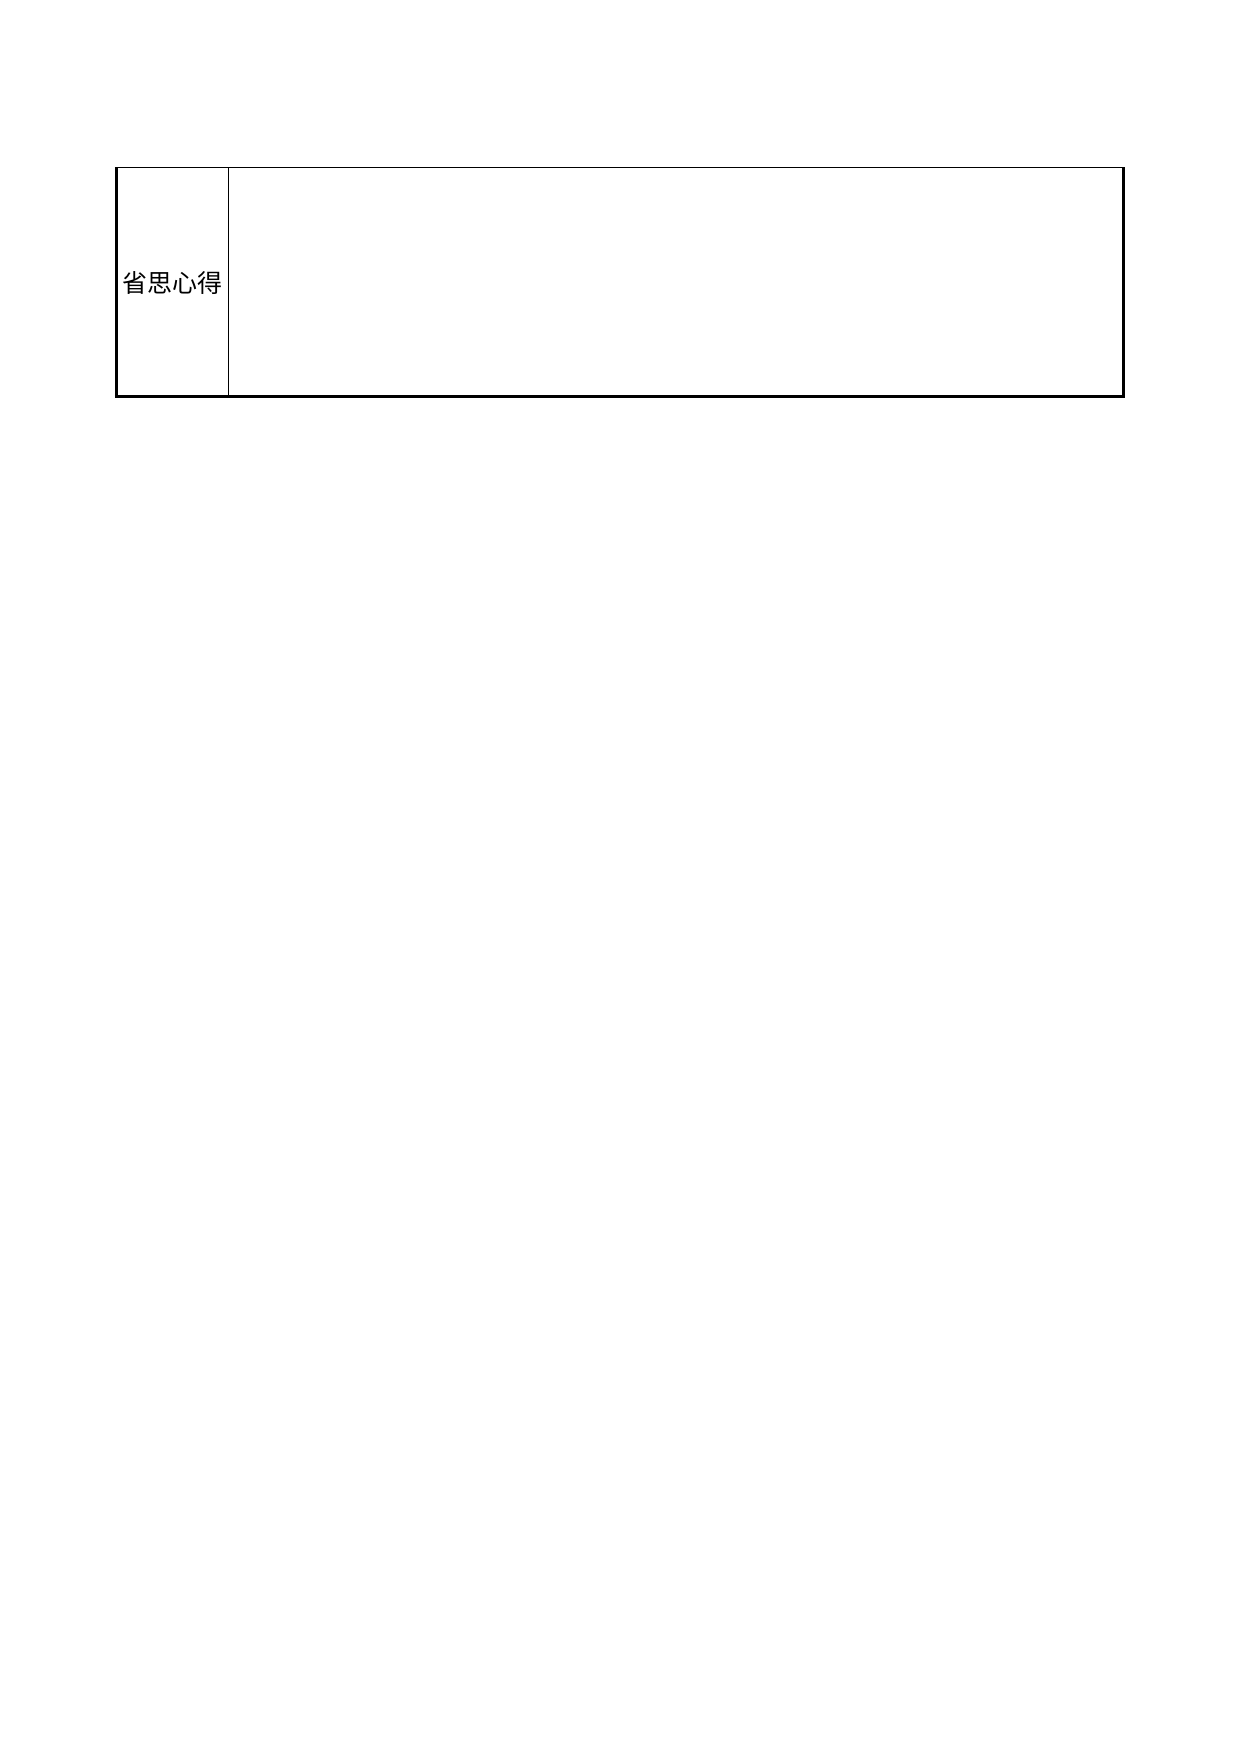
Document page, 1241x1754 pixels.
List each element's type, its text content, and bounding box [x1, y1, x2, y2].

table_cell [229, 168, 1122, 395]
table_cell 省思心得 [118, 168, 228, 395]
